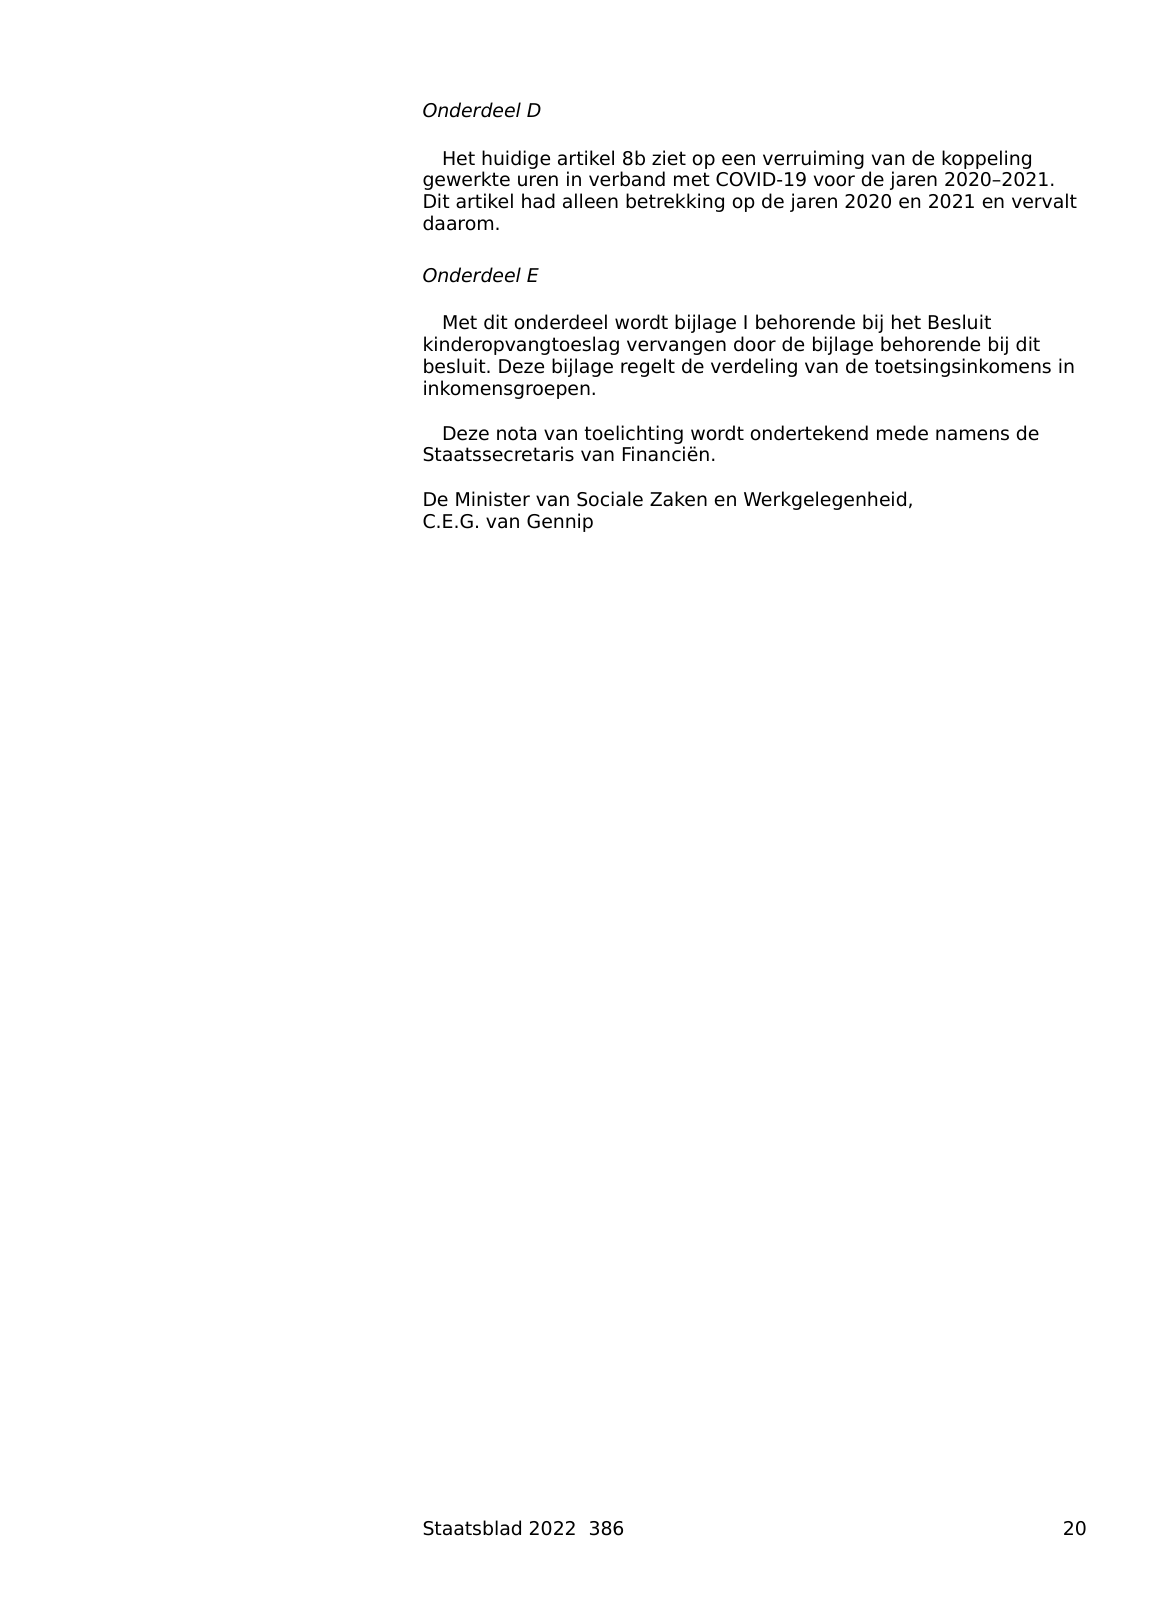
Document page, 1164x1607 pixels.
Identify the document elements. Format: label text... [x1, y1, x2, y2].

text Deze nota van toelichting wordt ondertekend mede namens de Staatssecretaris van Financiën. [422, 422, 1087, 466]
text Met dit onderdeel wordt bijlage I behorende bij het Besluit kinderopvangtoeslag vervangen door de bijlage behorende bij dit besluit. Deze bijlage regelt de verdeling van de toetsingsinkomens in inkomensgroepen. [422, 312, 1087, 400]
text De Minister van Sociale Zaken en Werkgelegenheid, C.E.G. van Gennip [422, 488, 1087, 532]
subtitle Onderdeel E [422, 265, 1087, 287]
subtitle Onderdeel D [422, 100, 1087, 122]
text Het huidige artikel 8b ziet op een verruiming van de koppeling gewerkte uren in verband met COVID-19 voor de jaren 2020–2021. Dit artikel had alleen betrekking op de jaren 2020 en 2021 en vervalt daarom. [422, 147, 1087, 235]
